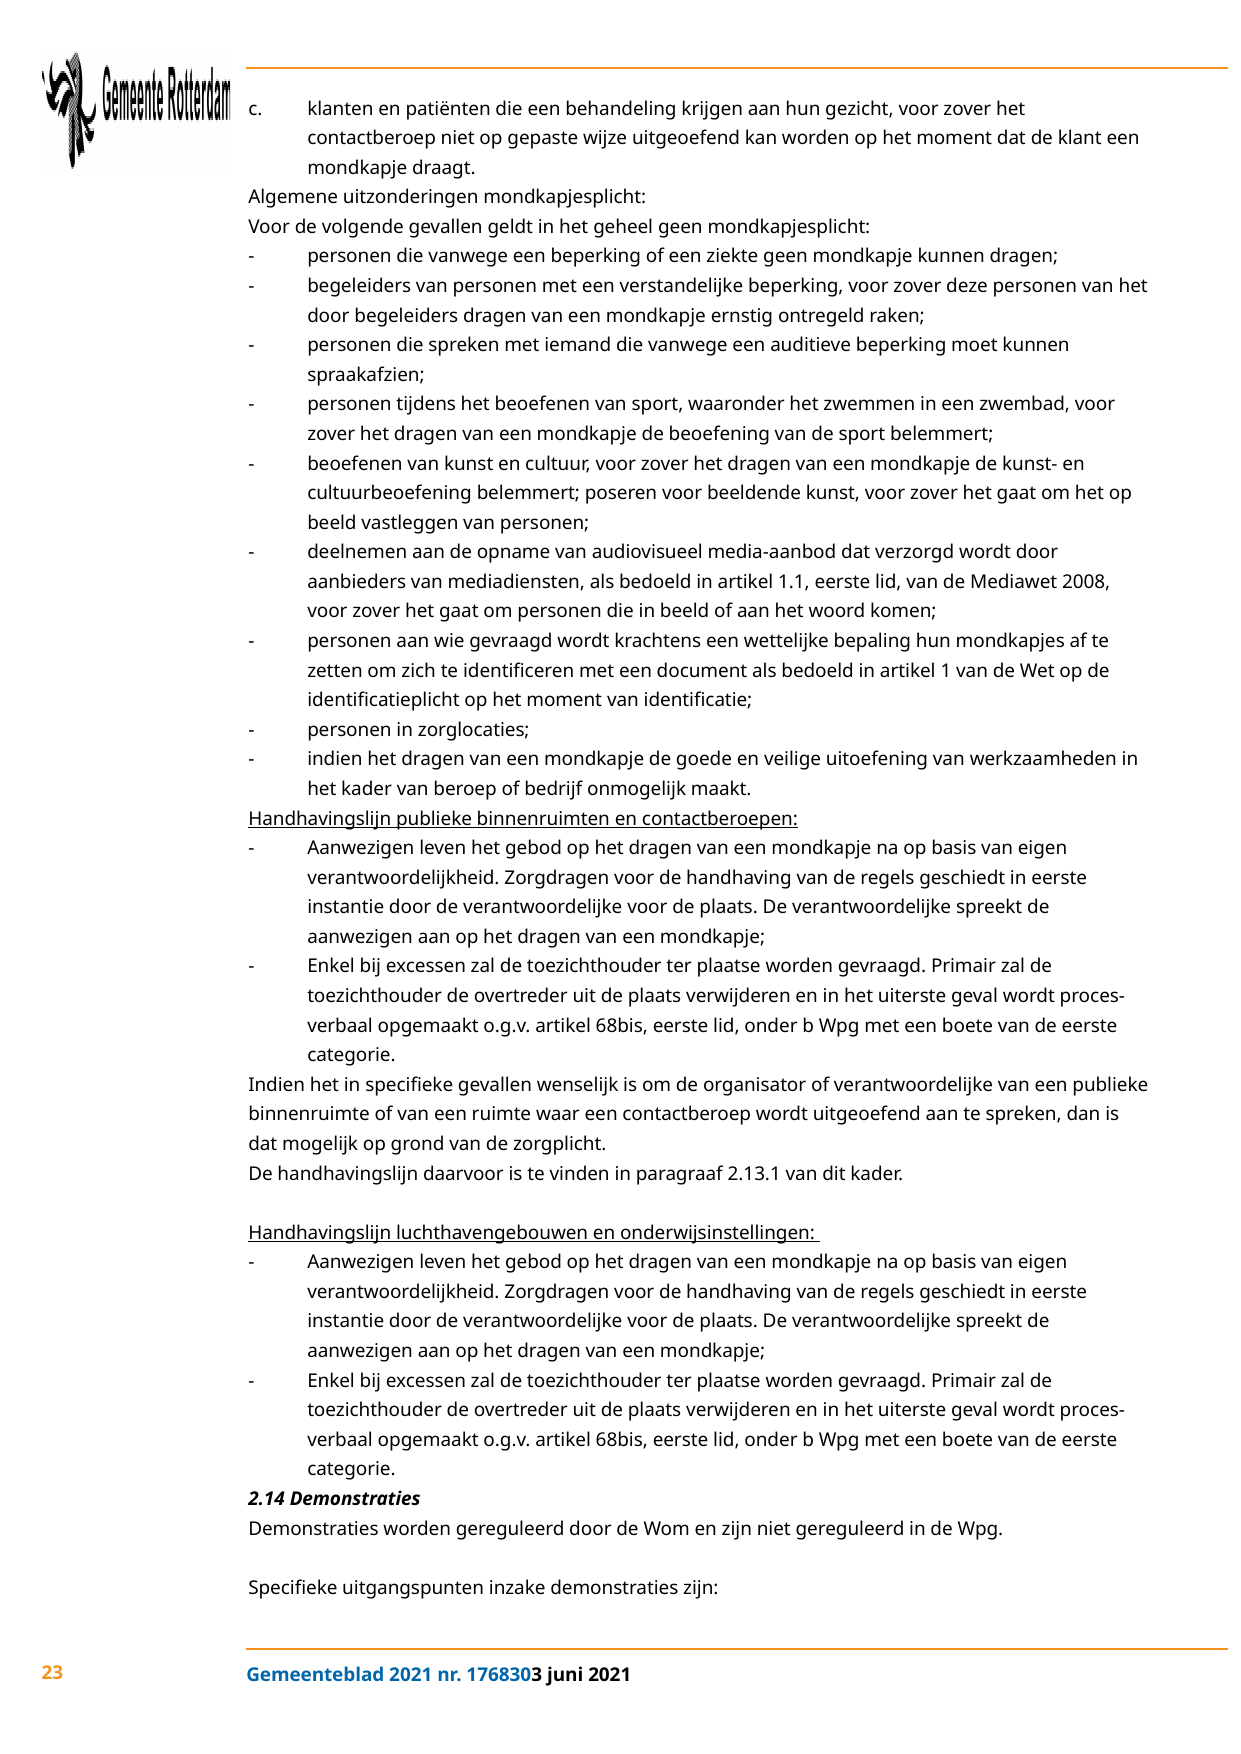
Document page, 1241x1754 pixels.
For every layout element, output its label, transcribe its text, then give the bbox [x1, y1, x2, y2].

list Aanwezigen leven het gebod op het dragen van een mondkapje na op basis van eigen verantwoordelijkheid. Zorgdragen voor de handhaving van de regels geschiedt in eerste instantie door de verantwoordelijke voor de plaats. De verantwoordelijke spreekt de aanwezigen aan op het dragen van een mondkapje; [248, 1248, 1152, 1363]
list deelnemen aan de opname van audiovisueel media-aanbod dat verzorgd wordt door aanbieders van mediadiensten, als bedoeld in artikel 1.1, eerste lid, van de Mediawet 2008, voor zover het gaat om personen die in beeld of aan het woord komen; [248, 538, 1152, 623]
list personen die spreken met iemand die vanwege een auditieve beperking moet kunnen spraakafzien; [248, 331, 1152, 387]
text Handhavingslijn publieke binnenruimten en contactberoepen: [248, 805, 1152, 831]
list indien het dragen van een mondkapje de goede en veilige uitoefening van werkzaamheden in het kader van beroep of bedrijf onmogelijk maakt. [248, 746, 1152, 801]
text Voor de volgende gevallen geldt in het geheel geen mondkapjesplicht: [248, 213, 1152, 239]
list beoefenen van kunst en cultuur, voor zover het dragen van een mondkapje de kunst- en cultuurbeoefening belemmert; poseren voor beeldende kunst, voor zover het gaat om het op beeld vastleggen van personen; [248, 450, 1152, 535]
text Demonstraties worden gereguleerd door de Wom en zijn niet gereguleerd in de Wpg. [248, 1515, 1152, 1541]
text Indien het in specifieke gevallen wenselijk is om de organisator of verantwoordelijke van een publieke binnenruimte of van een ruimte waar een contactberoep wordt uitgeoefend aan te spreken, dan is dat mogelijk op grond van de zorgplicht. [248, 1071, 1152, 1156]
list Aanwezigen leven het gebod op het dragen van een mondkapje na op basis van eigen verantwoordelijkheid. Zorgdragen voor de handhaving van de regels geschiedt in eerste instantie door de verantwoordelijke voor de plaats. De verantwoordelijke spreekt de aanwezigen aan op het dragen van een mondkapje; [248, 834, 1152, 949]
list Enkel bij excessen zal de toezichthouder ter plaatse worden gevraagd. Primair zal de toezichthouder de overtreder uit de plaats verwijderen en in het uiterste geval wordt proces-verbaal opgemaakt o.g.v. artikel 68bis, eerste lid, onder b Wpg met een boete van de eerste categorie. [248, 1367, 1152, 1481]
picture [41, 47, 231, 172]
text Specifieke uitgangspunten inzake demonstraties zijn: [248, 1574, 1152, 1600]
text De handhavingslijn daarvoor is te vinden in paragraaf 2.13.1 van dit kader. [248, 1160, 1152, 1186]
list klanten en patiënten die een behandeling krijgen aan hun gezicht, voor zover het contactberoep niet op gepaste wijze uitgeoefend kan worden op het moment dat de klant een mondkapje draagt. [248, 95, 1152, 180]
list personen in zorglocaties; [248, 716, 1152, 742]
text Algemene uitzonderingen mondkapjesplicht: [248, 183, 1152, 209]
list personen tijdens het beoefenen van sport, waaronder het zwemmen in een zwembad, voor zover het dragen van een mondkapje de beoefening van de sport belemmert; [248, 391, 1152, 446]
list personen die vanwege een beperking of een ziekte geen mondkapje kunnen dragen; [248, 243, 1152, 268]
text 2.14 Demonstraties [248, 1485, 1152, 1511]
list begeleiders van personen met een verstandelijke beperking, voor zover deze personen van het door begeleiders dragen van een mondkapje ernstig ontregeld raken; [248, 272, 1152, 328]
list personen aan wie gevraagd wordt krachtens een wettelijke bepaling hun mondkapjes af te zetten om zich te identificeren met een document als bedoeld in artikel 1 van de Wet op de identificatieplicht op het moment van identificatie; [248, 627, 1152, 712]
text Handhavingslijn luchthavengebouwen en onderwijsinstellingen: [248, 1219, 1152, 1245]
list Enkel bij excessen zal de toezichthouder ter plaatse worden gevraagd. Primair zal de toezichthouder de overtreder uit de plaats verwijderen en in het uiterste geval wordt proces-verbaal opgemaakt o.g.v. artikel 68bis, eerste lid, onder b Wpg met een boete van de eerste categorie. [248, 953, 1152, 1067]
